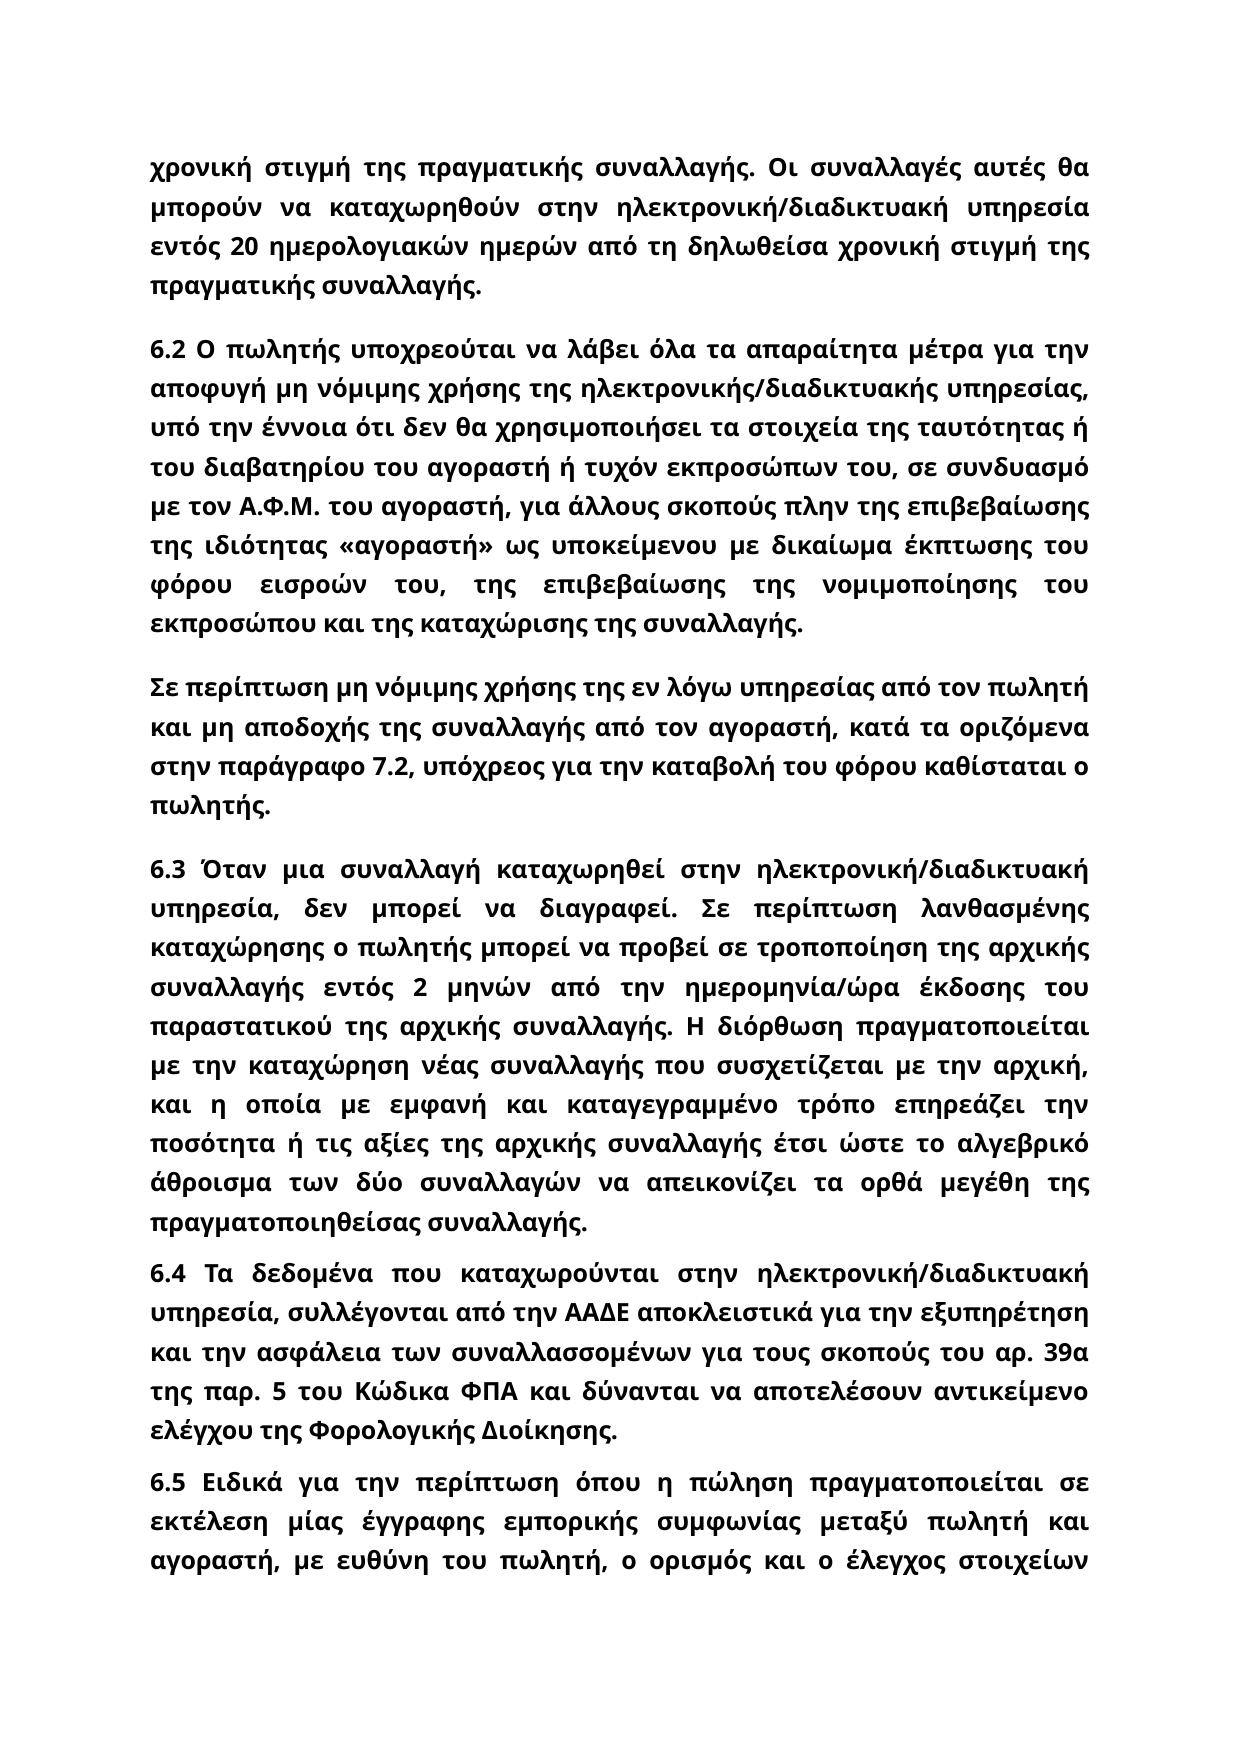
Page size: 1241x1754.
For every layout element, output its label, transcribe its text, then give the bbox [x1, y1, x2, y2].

text 6.3 Όταν μια συναλλαγή καταχωρηθεί στην ηλεκτρονική/διαδικτυακή υπηρεσία, δεν μπορεί να διαγραφεί. Σε περίπτωση λανθασμένης καταχώρησης ο πωλητής μπορεί να προβεί σε τροποποίηση της αρχικής συναλλαγής εντός 2 μηνών από την ημερομηνία/ώρα έκδοσης του παραστατικού της αρχικής συναλλαγής. Η διόρθωση πραγματοποιείται με την καταχώρηση νέας συναλλαγής που συσχετίζεται με την αρχική, και η οποία με εμφανή και καταγεγραμμένο τρόπο επηρεάζει την ποσότητα ή τις αξίες της αρχικής συναλλαγής έτσι ώστε το αλγεβρικό άθροισμα των δύο συναλλαγών να απεικονίζει τα ορθά μεγέθη της πραγματοποιηθείσας συναλλαγής. [150, 852, 1090, 1238]
text Σε περίπτωση μη νόμιμης χρήσης της εν λόγω υπηρεσίας από τον πωλητή και μη αποδοχής της συναλλαγής από τον αγοραστή, κατά τα οριζόμενα στην παράγραφο 7.2, υπόχρεος για την καταβολή του φόρου καθίσταται ο πωλητής. [150, 670, 1090, 822]
text 6.4 Τα δεδομένα που καταχωρούνται στην ηλεκτρονική/διαδικτυακή υπηρεσία, συλλέγονται από την ΑΑΔΕ αποκλειστικά για την εξυπηρέτηση και την ασφάλεια των συναλλασσομένων για τους σκοπούς του αρ. 39α της παρ. 5 του Κώδικα ΦΠΑ και δύνανται να αποτελέσουν αντικείμενο ελέγχου της Φορολογικής Διοίκησης. [150, 1256, 1090, 1447]
text 6.5 Ειδικά για την περίπτωση όπου η πώληση πραγματοποιείται σε εκτέλεση μίας έγγραφης εμπορικής συμφωνίας μεταξύ πωλητή και αγοραστή, με ευθύνη του πωλητή, ο ορισμός και ο έλεγχος στοιχείων [150, 1464, 1090, 1577]
text χρονική στιγμή της πραγματικής συναλλαγής. Οι συναλλαγές αυτές θα μπορούν να καταχωρηθούν στην ηλεκτρονική/διαδικτυακή υπηρεσία εντός 20 ημερολογιακών ημερών από τη δηλωθείσα χρονική στιγμή της πραγματικής συναλλαγής. [150, 150, 1090, 302]
text 6.2 Ο πωλητής υποχρεούται να λάβει όλα τα απαραίτητα μέτρα για την αποφυγή μη νόμιμης χρήσης της ηλεκτρονικής/διαδικτυακής υπηρεσίας, υπό την έννοια ότι δεν θα χρησιμοποιήσει τα στοιχεία της ταυτότητας ή του διαβατηρίου του αγοραστή ή τυχόν εκπροσώπων του, σε συνδυασμό με τον Α.Φ.Μ. του αγοραστή, για άλλους σκοπούς πλην της επιβεβαίωσης της ιδιότητας «αγοραστή» ως υποκείμενου με δικαίωμα έκπτωσης του φόρου εισροών του, της επιβεβαίωσης της νομιμοποίησης του εκπροσώπου και της καταχώρισης της συναλλαγής. [150, 332, 1090, 640]
